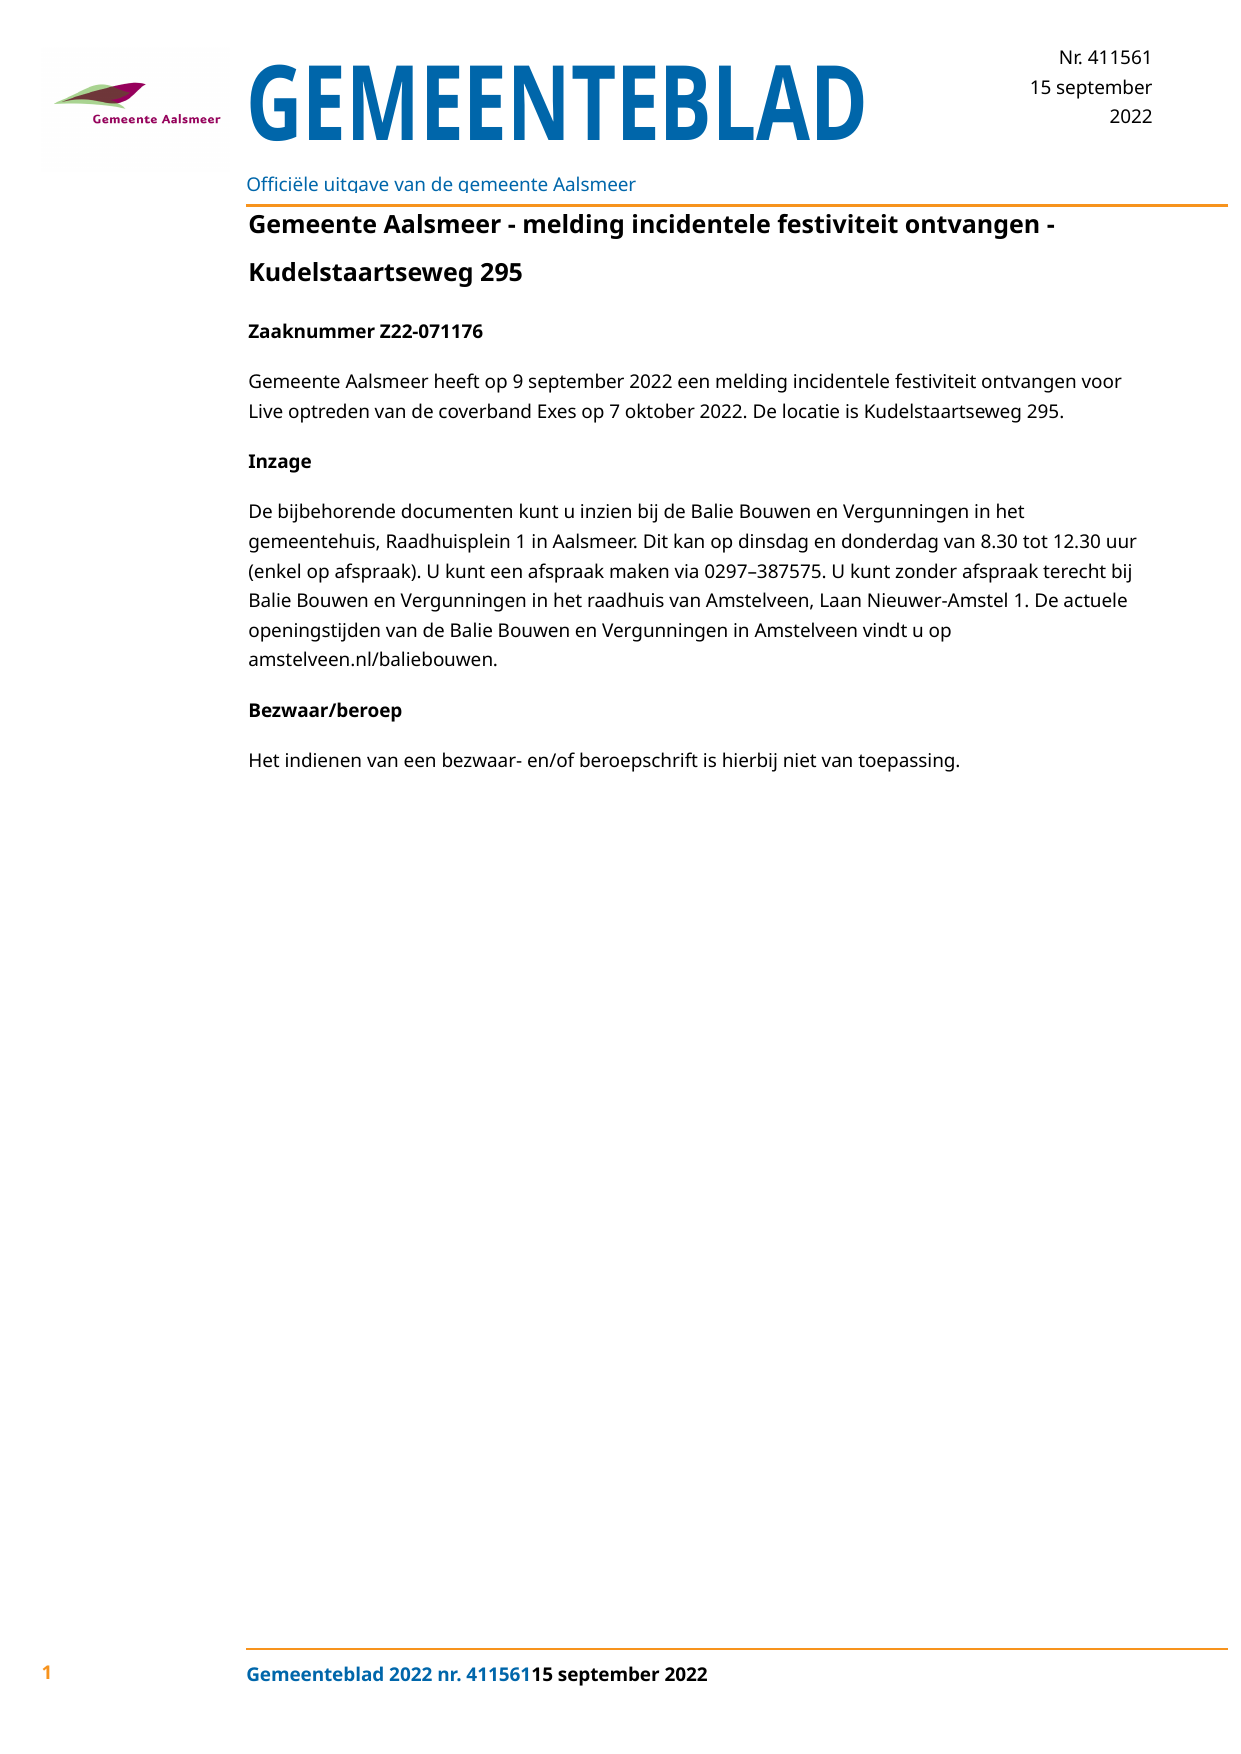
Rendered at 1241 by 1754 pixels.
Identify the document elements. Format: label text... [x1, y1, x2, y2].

picture [41, 47, 231, 172]
text Zaaknummer Z22-071176 [248, 318, 1152, 344]
text Inzage [248, 448, 1152, 474]
text De bijbehorende documenten kunt u inzien bij de Balie Bouwen en Vergunningen in het gemeentehuis, Raadhuisplein 1 in Aalsmeer. Dit kan op dinsdag en donderdag van 8.30 tot 12.30 uur (enkel op afspraak). U kunt een afspraak maken via 0297–387575. U kunt zonder afspraak terecht bij Balie Bouwen en Vergunningen in het raadhuis van Amstelveen, Laan Nieuwer-Amstel 1. De actuele openingstijden van de Balie Bouwen en Vergunningen in Amstelveen vindt u op amstelveen.nl/baliebouwen. [248, 499, 1152, 672]
text Gemeente Aalsmeer heeft op 9 september 2022 een melding incidentele festiviteit ontvangen voor Live optreden van de coverband Exes op 7 oktober 2022. De locatie is Kudelstaartseweg 295. [248, 368, 1152, 424]
text Gemeente Aalsmeer - melding incidentele festiviteit ontvangen - Kudelstaartseweg 295 [248, 207, 1152, 288]
text Het indienen van een bezwaar- en/of beroepschrift is hierbij niet van toepassing. [248, 747, 1152, 773]
text Bezwaar/beroep [248, 697, 1152, 723]
